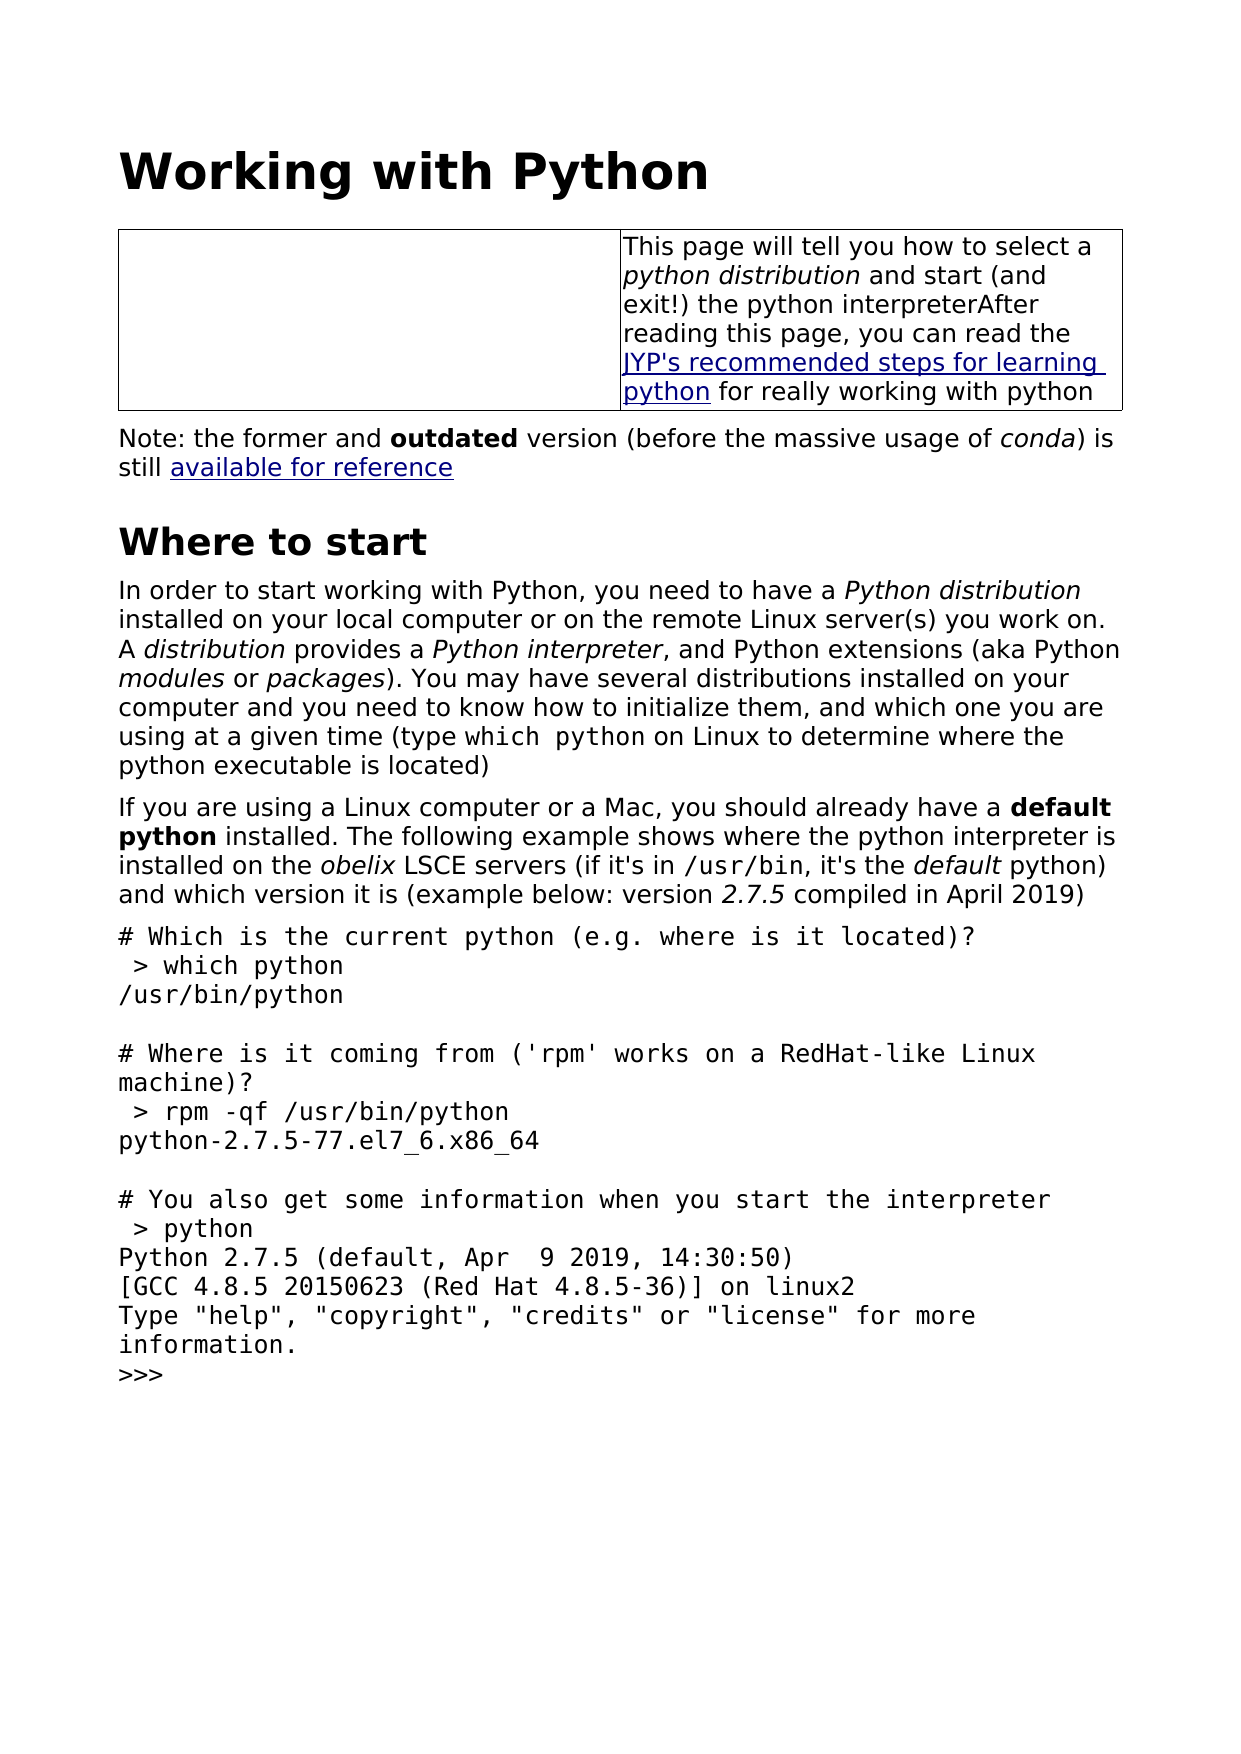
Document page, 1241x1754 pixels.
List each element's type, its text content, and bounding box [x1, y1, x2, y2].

text If you are using a Linux computer or a Mac, you should already have a default python installed. The following example shows where the python interpreter is installed on the obelix LSCE servers (if it's in /usr/bin, it's the default python) and which version it is (example below: version 2.7.5 compiled in April 2019) [118, 793, 1122, 910]
table_header This page will tell you how to select a python distribution and start (and exit!) the python interpreterAfter reading this page, you can read the JYP's recommended steps for learning python for really working with python [621, 230, 1122, 409]
text Note: the former and outdated version (before the massive usage of conda) is still available for reference [118, 424, 1122, 483]
subtitle Where to start [118, 520, 1122, 564]
subtitle Working with Python [118, 143, 1122, 201]
table_header [119, 230, 620, 409]
text In order to start working with Python, you need to have a Python distribution installed on your local computer or on the remote Linux server(s) you work on. A distribution provides a Python interpreter, and Python extensions (aka Python modules or packages). You may have several distributions installed on your computer and you need to know how to initialize them, and which one you are using at a given time (type which python on Linux to determine where the python executable is located) [118, 576, 1122, 781]
text # Which is the current python (e.g. where is it located)? > which python /usr/bin/python # Where is it coming from ('rpm' works on a RedHat-like Linux machine)? > rpm -qf /usr/bin/python python-2.7.5-77.el7_6.x86_64 # You also get some information when you start the interpreter > python Python 2.7.5 (default, Apr 9 2019, 14:30:50) [GCC 4.8.5 20150623 (Red Hat 4.8.5-36)] on linux2 Type "help", "copyright", "credits" or "license" for more information. >>> [118, 922, 1122, 1389]
